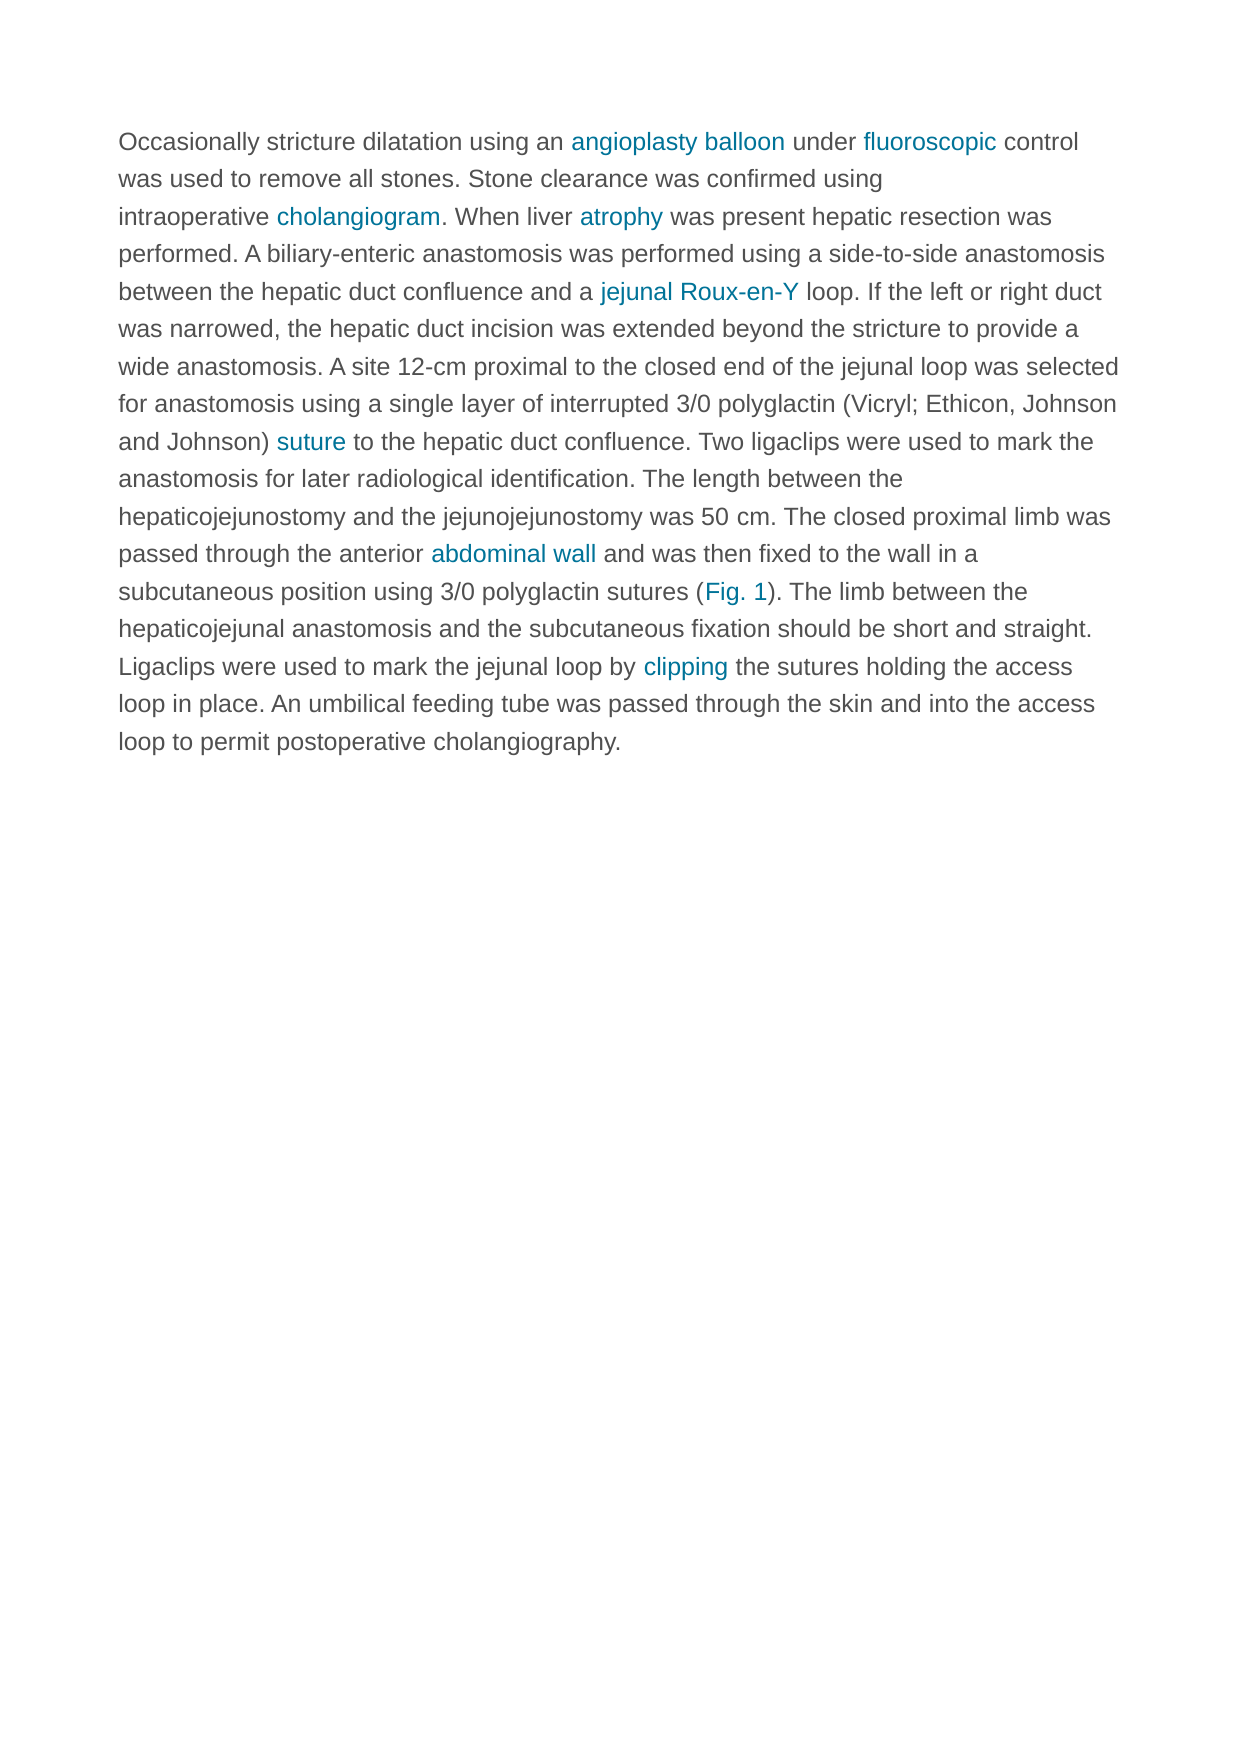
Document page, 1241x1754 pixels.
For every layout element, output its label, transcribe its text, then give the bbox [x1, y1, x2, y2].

text Occasionally stricture dilatation using an angioplasty balloon under fluoroscopic control was used to remove all stones. Stone clearance was confirmed using intraoperative cholangiogram. When liver atrophy was present hepatic resection was performed. A biliary-enteric anastomosis was performed using a side-to-side anastomosis between the hepatic duct confluence and a jejunal Roux-en-Y loop. If the left or right duct was narrowed, the hepatic duct incision was extended beyond the stricture to provide a wide anastomosis. A site 12-cm proximal to the closed end of the jejunal loop was selected for anastomosis using a single layer of interrupted 3/0 polyglactin (Vicryl; Ethicon, Johnson and Johnson) suture to the hepatic duct confluence. Two ligaclips were used to mark the anastomosis for later radiological identification. The length between the hepaticojejunostomy and the jejunojejunostomy was 50 cm. The closed proximal limb was passed through the anterior abdominal wall and was then fixed to the wall in a subcutaneous position using 3/0 polyglactin sutures (Fig. 1). The limb between the hepaticojejunal anastomosis and the subcutaneous fixation should be short and straight. Ligaclips were used to mark the jejunal loop by clipping the sutures holding the access loop in place. An umbilical feeding tube was passed through the skin and into the access loop to permit postoperative cholangiography. [118, 118, 1122, 756]
